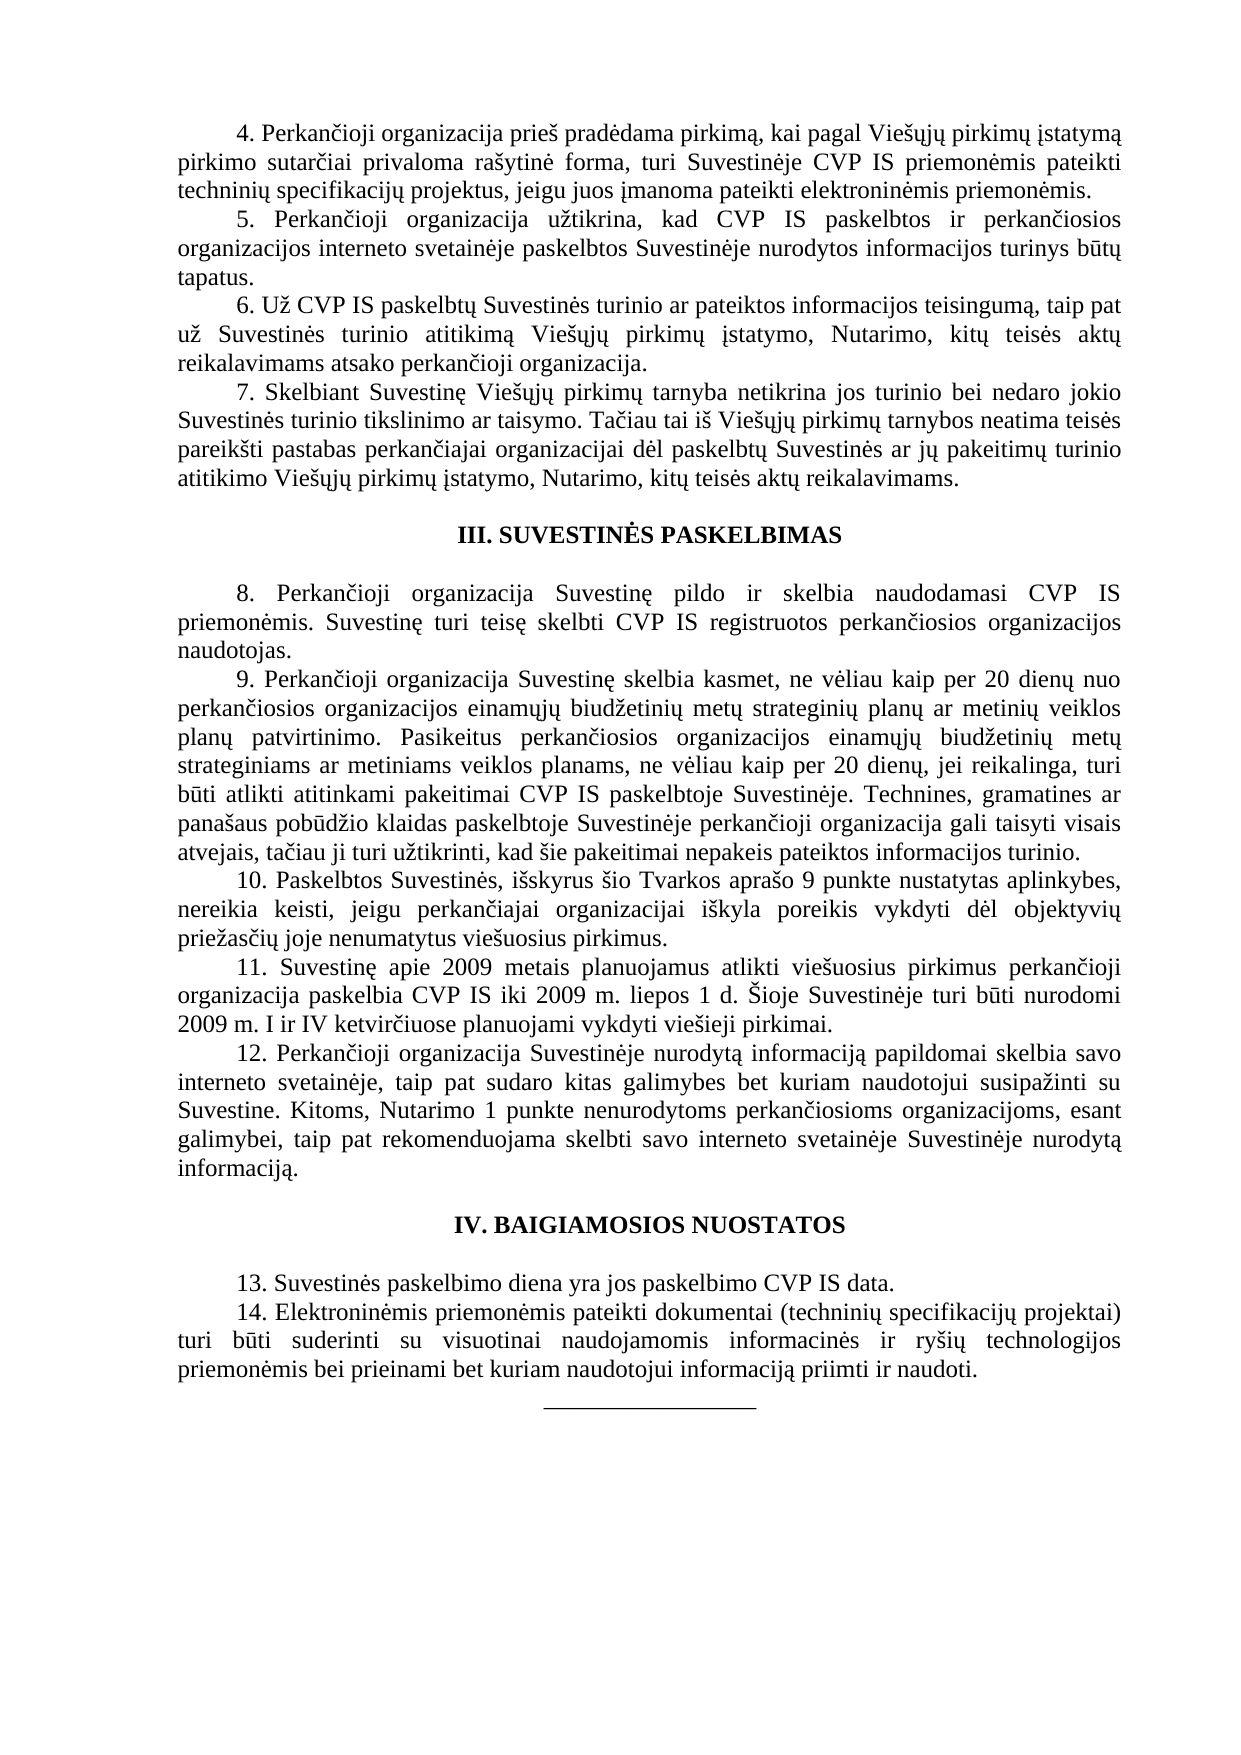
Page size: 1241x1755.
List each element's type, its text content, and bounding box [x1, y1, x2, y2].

text 5. Perkančioji organizacija užtikrina, kad CVP IS paskelbtos ir perkančiosios organizacijos interneto svetainėje paskelbtos Suvestinėje nurodytos informacijos turinys būtų tapatus. [177, 204, 1122, 291]
text III. SUVESTINĖS PASKELBIMAS [177, 521, 1122, 549]
text IV. BAIGIAMOSIOS NUOSTATOS [177, 1211, 1122, 1239]
text 10. Paskelbtos Suvestinės, išskyrus šio Tvarkos aprašo 9 punkte nustatytas aplinkybes, nereikia keisti, jeigu perkančiajai organizacijai iškyla poreikis vykdyti dėl objektyvių priežasčių joje nenumatytus viešuosius pirkimus. [177, 866, 1122, 952]
text 8. Perkančioji organizacija Suvestinę pildo ir skelbia naudodamasi CVP IS priemonėmis. Suvestinę turi teisę skelbti CVP IS registruotos perkančiosios organizacijos naudotojas. [177, 578, 1122, 664]
text 12. Perkančioji organizacija Suvestinėje nurodytą informaciją papildomai skelbia savo interneto svetainėje, taip pat sudaro kitas galimybes bet kuriam naudotojui susipažinti su Suvestine. Kitoms, Nutarimo 1 punkte nenurodytoms perkančiosioms organizacijoms, esant galimybei, taip pat rekomenduojama skelbti savo interneto svetainėje Suvestinėje nurodytą informaciją. [177, 1038, 1122, 1182]
text 9. Perkančioji organizacija Suvestinę skelbia kasmet, ne vėliau kaip per 20 dienų nuo perkančiosios organizacijos einamųjų biudžetinių metų strateginių planų ar metinių veiklos planų patvirtinimo. Pasikeitus perkančiosios organizacijos einamųjų biudžetinių metų strateginiams ar metiniams veiklos planams, ne vėliau kaip per 20 dienų, jei reikalinga, turi būti atlikti atitinkami pakeitimai CVP IS paskelbtoje Suvestinėje. Technines, gramatines ar panašaus pobūdžio klaidas paskelbtoje Suvestinėje perkančioji organizacija gali taisyti visais atvejais, tačiau ji turi užtikrinti, kad šie pakeitimai nepakeis pateiktos informacijos turinio. [177, 664, 1122, 866]
text 6. Už CVP IS paskelbtų Suvestinės turinio ar pateiktos informacijos teisingumą, taip pat už Suvestinės turinio atitikimą Viešųjų pirkimų įstatymo, Nutarimo, kitų teisės aktų reikalavimams atsako perkančioji organizacija. [177, 291, 1122, 377]
text 4. Perkančioji organizacija prieš pradėdama pirkimą, kai pagal Viešųjų pirkimų įstatymą pirkimo sutarčiai privaloma rašytinė forma, turi Suvestinėje CVP IS priemonėmis pateikti techninių specifikacijų projektus, jeigu juos įmanoma pateikti elektroninėmis priemonėmis. [177, 118, 1122, 204]
text 14. Elektroninėmis priemonėmis pateikti dokumentai (techninių specifikacijų projektai) turi būti suderinti su visuotinai naudojamomis informacinės ir ryšių technologijos priemonėmis bei prieinami bet kuriam naudotojui informaciją priimti ir naudoti. [177, 1297, 1122, 1383]
text 13. Suvestinės paskelbimo diena yra jos paskelbimo CVP IS data. [177, 1268, 1122, 1297]
text 11. Suvestinę apie 2009 metais planuojamus atlikti viešuosius pirkimus perkančioji organizacija paskelbia CVP IS iki 2009 m. liepos 1 d. Šioje Suvestinėje turi būti nurodomi 2009 m. I ir IV ketvirčiuose planuojami vykdyti viešieji pirkimai. [177, 952, 1122, 1038]
text 7. Skelbiant Suvestinę Viešųjų pirkimų tarnyba netikrina jos turinio bei nedaro jokio Suvestinės turinio tikslinimo ar taisymo. Tačiau tai iš Viešųjų pirkimų tarnybos neatima teisės pareikšti pastabas perkančiajai organizacijai dėl paskelbtų Suvestinės ar jų pakeitimų turinio atitikimo Viešųjų pirkimų įstatymo, Nutarimo, kitų teisės aktų reikalavimams. [177, 377, 1122, 492]
text _________________ [177, 1383, 1122, 1412]
